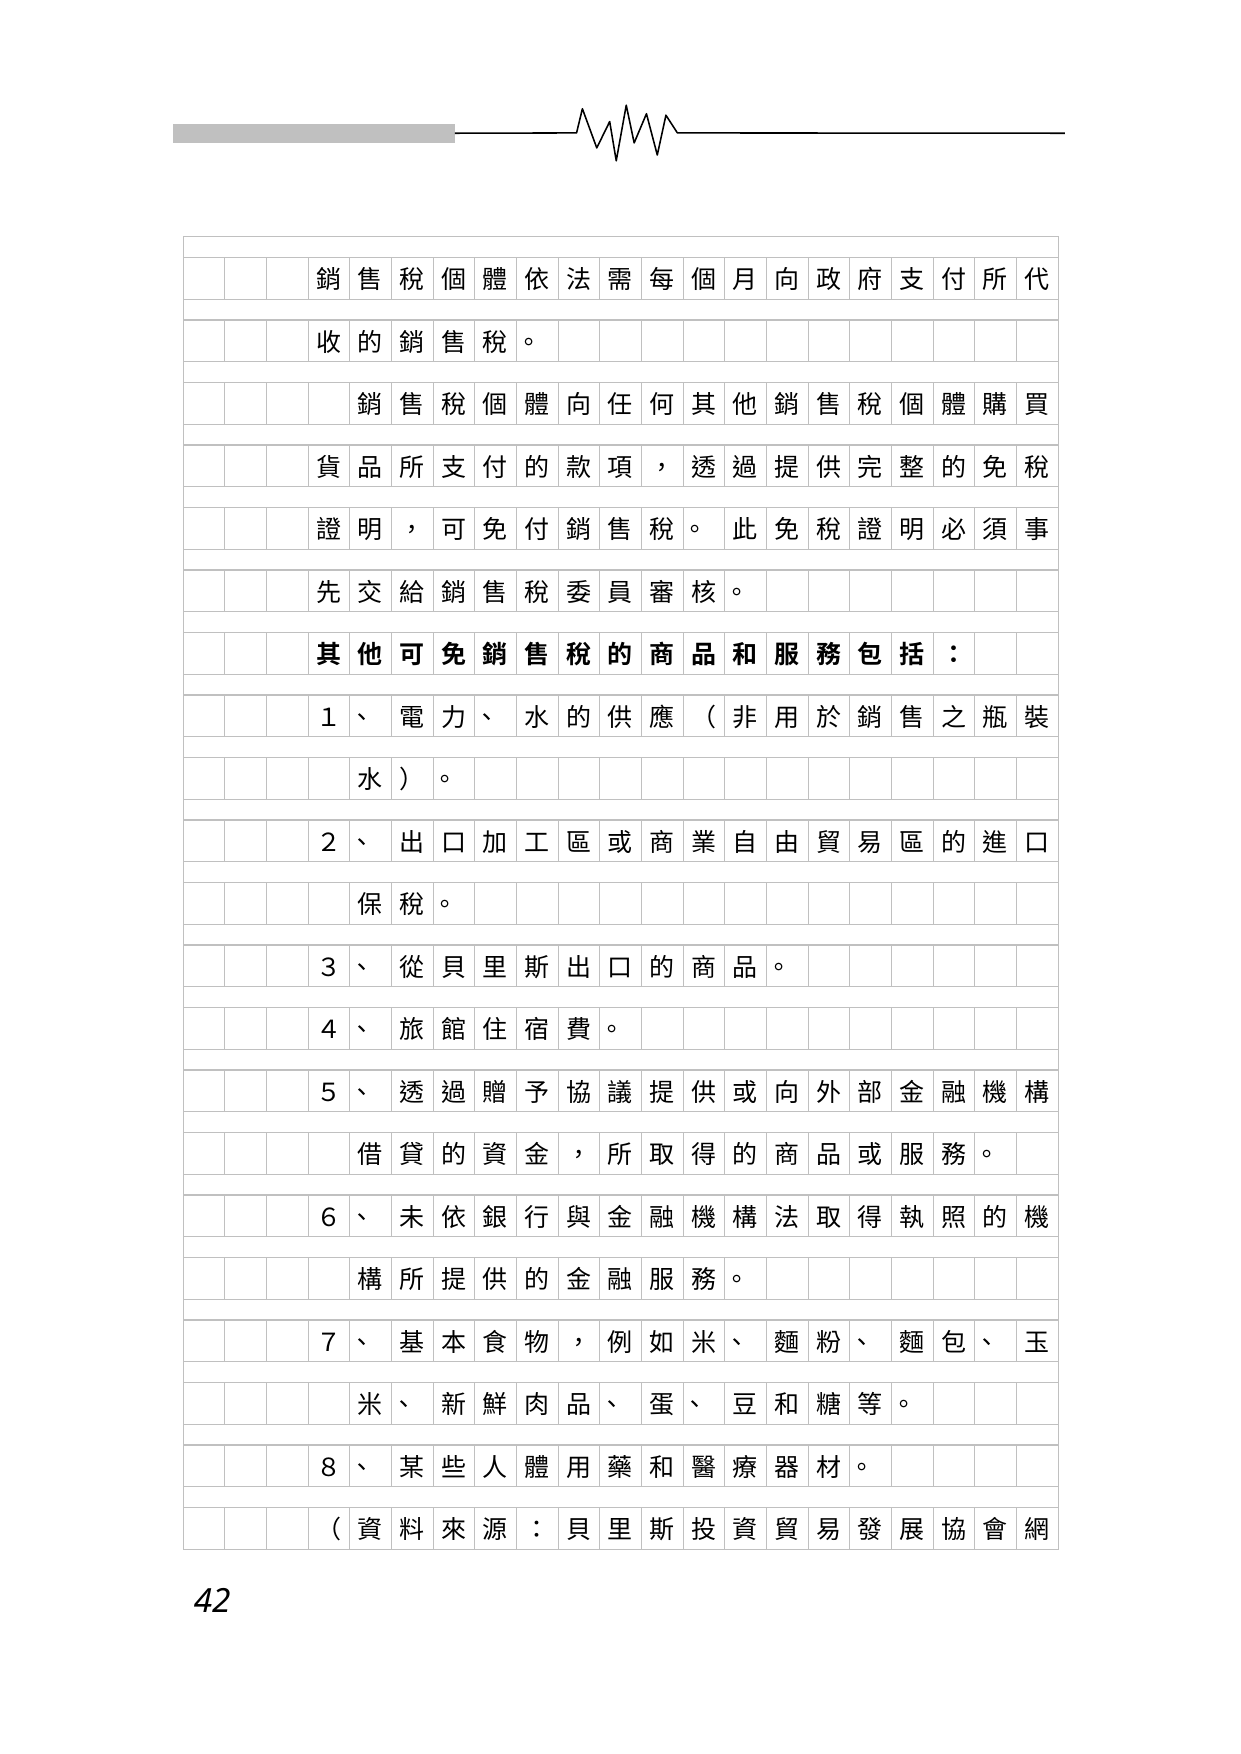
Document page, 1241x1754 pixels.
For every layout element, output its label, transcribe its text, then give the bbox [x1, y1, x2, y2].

text ６、未依銀行與金融機構法取得執照的機構所提供的金融服務。 [892, 1196, 933, 1236]
text ５、透過贈予協議提供或向外部金融機構借貸的資金，所取得的商品或服務。 [475, 1071, 516, 1111]
text ５、透過贈予協議提供或向外部金融機構借貸的資金，所取得的商品或服務。 [767, 1133, 808, 1174]
text 住 [475, 1008, 516, 1049]
text １、電力、水的供應（非用於銷售之瓶裝水）。 [892, 758, 933, 799]
text ４ [309, 1008, 349, 1049]
text ５、透過贈予協議提供或向外部金融機構借貸的資金，所取得的商品或服務。 [642, 1071, 683, 1111]
text ５、透過贈予協議提供或向外部金融機構借貸的資金，所取得的商品或服務。 [281, 1112, 1058, 1132]
text ３、從貝里斯出口的商品。 [281, 925, 1058, 944]
text ６、未依銀行與金融機構法取得執照的機構所提供的金融服務。 [309, 1258, 349, 1299]
text 銷售稅分成兩種：含酒精飲料、菸草製品和燃料的銷售稅為12%，而其他貨物和服務的銷售稅為8%。此外，所有進口到本國的應課稅商品和服務都要加計銷售稅。銷售稅個體依法需每個月向政府支付所代收的銷售稅。 [281, 237, 1058, 257]
text 貨 [309, 446, 349, 486]
text 。 [725, 571, 766, 611]
text １、電力、水的供應（非用於銷售之瓶裝水）。 [392, 758, 433, 799]
text [559, 883, 599, 924]
text [892, 571, 933, 611]
text １、電力、水的供應（非用於銷售之瓶裝水）。 [850, 696, 891, 736]
text ６、未依銀行與金融機構法取得執照的機構所提供的金融服務。 [1017, 1196, 1058, 1236]
text ８、某些人體用藥和醫療器材。 [392, 1446, 433, 1486]
text 工 [517, 821, 558, 861]
text １、電力、水的供應（非用於銷售之瓶裝水）。 [350, 696, 391, 736]
text 、 [350, 821, 391, 861]
text １、電力、水的供應（非用於銷售之瓶裝水）。 [809, 696, 849, 736]
text 貝 [559, 1508, 599, 1549]
text 、 [350, 1008, 391, 1049]
text ： [934, 633, 974, 674]
text 他 [725, 383, 766, 424]
text 體 [517, 383, 558, 424]
text １、電力、水的供應（非用於銷售之瓶裝水）。 [350, 758, 391, 799]
text ５、透過贈予協議提供或向外部金融機構借貸的資金，所取得的商品或服務。 [475, 1133, 516, 1174]
text [850, 883, 891, 924]
text ， [642, 446, 683, 486]
text [767, 571, 808, 611]
text [281, 987, 1058, 1007]
text 其 [684, 383, 724, 424]
text ５、透過贈予協議提供或向外部金融機構借貸的資金，所取得的商品或服務。 [434, 1071, 474, 1111]
text 。 [600, 1008, 641, 1049]
text ６、未依銀行與金融機構法取得執照的機構所提供的金融服務。 [517, 1196, 558, 1236]
text [281, 862, 1058, 882]
text ５、透過贈予協議提供或向外部金融機構借貸的資金，所取得的商品或服務。 [309, 1133, 349, 1174]
text ５、透過贈予協議提供或向外部金融機構借貸的資金，所取得的商品或服務。 [281, 1050, 1058, 1069]
text 任 [600, 383, 641, 424]
text 明 [892, 508, 933, 549]
text 來 [434, 1508, 474, 1549]
text １、電力、水的供應（非用於銷售之瓶裝水）。 [892, 696, 933, 736]
text [850, 1008, 891, 1049]
text ５、透過贈予協議提供或向外部金融機構借貸的資金，所取得的商品或服務。 [600, 1133, 641, 1174]
text [281, 1487, 1058, 1507]
text 投 [684, 1508, 724, 1549]
text 銷 [475, 633, 516, 674]
text ５、透過贈予協議提供或向外部金融機構借貸的資金，所取得的商品或服務。 [892, 1071, 933, 1111]
text ５、透過贈予協議提供或向外部金融機構借貸的資金，所取得的商品或服務。 [934, 1071, 974, 1111]
text 展 [892, 1508, 933, 1549]
text ７、基本食物，例如米、麵粉、麵包、玉米、新鮮肉品、蛋、豆和糖等。 [767, 1321, 808, 1361]
text [642, 1008, 683, 1049]
text ６、未依銀行與金融機構法取得執照的機構所提供的金融服務。 [725, 1196, 766, 1236]
text ５、透過贈予協議提供或向外部金融機構借貸的資金，所取得的商品或服務。 [975, 1133, 1016, 1174]
text ８、某些人體用藥和醫療器材。 [809, 1446, 849, 1486]
text ８、某些人體用藥和醫療器材。 [517, 1446, 558, 1486]
text ８、某些人體用藥和醫療器材。 [434, 1446, 474, 1486]
text 免 [975, 446, 1016, 486]
text [642, 883, 683, 924]
text 透 [684, 446, 724, 486]
text ７、基本食物，例如米、麵粉、麵包、玉米、新鮮肉品、蛋、豆和糖等。 [350, 1321, 391, 1361]
text ６、未依銀行與金融機構法取得執照的機構所提供的金融服務。 [309, 1196, 349, 1236]
text １、電力、水的供應（非用於銷售之瓶裝水）。 [1017, 696, 1058, 736]
text 售 [600, 508, 641, 549]
text ５、透過贈予協議提供或向外部金融機構借貸的資金，所取得的商品或服務。 [517, 1071, 558, 1111]
text ５、透過贈予協議提供或向外部金融機構借貸的資金，所取得的商品或服務。 [725, 1133, 766, 1174]
text 。 [684, 508, 724, 549]
text 稅 [434, 383, 474, 424]
text ７、基本食物，例如米、麵粉、麵包、玉米、新鮮肉品、蛋、豆和糖等。 [600, 1383, 641, 1424]
text [809, 571, 849, 611]
text ５、透過贈予協議提供或向外部金融機構借貸的資金，所取得的商品或服務。 [1017, 1133, 1058, 1174]
text ６、未依銀行與金融機構法取得執照的機構所提供的金融服務。 [281, 1175, 1058, 1194]
text ５、透過贈予協議提供或向外部金融機構借貸的資金，所取得的商品或服務。 [809, 1133, 849, 1174]
text [517, 883, 558, 924]
text ６、未依銀行與金融機構法取得執照的機構所提供的金融服務。 [975, 1258, 1016, 1299]
text [767, 883, 808, 924]
text １、電力、水的供應（非用於銷售之瓶裝水）。 [434, 758, 474, 799]
text ５、透過贈予協議提供或向外部金融機構借貸的資金，所取得的商品或服務。 [934, 1133, 974, 1174]
text ３、從貝里斯出口的商品。 [434, 946, 474, 986]
text ７、基本食物，例如米、麵粉、麵包、玉米、新鮮肉品、蛋、豆和糖等。 [350, 1383, 391, 1424]
text １、電力、水的供應（非用於銷售之瓶裝水）。 [475, 758, 516, 799]
text １、電力、水的供應（非用於銷售之瓶裝水）。 [684, 758, 724, 799]
text 向 [559, 383, 599, 424]
text ３、從貝里斯出口的商品。 [392, 946, 433, 986]
text ８、某些人體用藥和醫療器材。 [600, 1446, 641, 1486]
text １、電力、水的供應（非用於銷售之瓶裝水）。 [281, 675, 1058, 694]
text ６、未依銀行與金融機構法取得執照的機構所提供的金融服務。 [392, 1196, 433, 1236]
text １、電力、水的供應（非用於銷售之瓶裝水）。 [975, 758, 1016, 799]
text [281, 1008, 308, 1049]
text ５、透過贈予協議提供或向外部金融機構借貸的資金，所取得的商品或服務。 [767, 1071, 808, 1111]
text ６、未依銀行與金融機構法取得執照的機構所提供的金融服務。 [600, 1196, 641, 1236]
text ３、從貝里斯出口的商品。 [809, 946, 849, 986]
text 可 [392, 633, 433, 674]
text 銷 [559, 508, 599, 549]
text ： [517, 1508, 558, 1549]
text ５、透過贈予協議提供或向外部金融機構借貸的資金，所取得的商品或服務。 [975, 1071, 1016, 1111]
text [892, 1008, 933, 1049]
text １、電力、水的供應（非用於銷售之瓶裝水）。 [392, 696, 433, 736]
text [975, 1008, 1016, 1049]
text 款 [559, 446, 599, 486]
text 費 [559, 1008, 599, 1049]
text 售 [517, 633, 558, 674]
text ７、基本食物，例如米、麵粉、麵包、玉米、新鮮肉品、蛋、豆和糖等。 [434, 1383, 474, 1424]
text [934, 1008, 974, 1049]
text ８、某些人體用藥和醫療器材。 [892, 1446, 933, 1486]
text ５、透過贈予協議提供或向外部金融機構借貸的資金，所取得的商品或服務。 [559, 1133, 599, 1174]
text 發 [850, 1508, 891, 1549]
text 稅 [1017, 446, 1058, 486]
text 銷 [434, 571, 474, 611]
text ５、透過贈予協議提供或向外部金融機構借貸的資金，所取得的商品或服務。 [350, 1071, 391, 1111]
text ６、未依銀行與金融機構法取得執照的機構所提供的金融服務。 [1017, 1258, 1058, 1299]
text ６、未依銀行與金融機構法取得執照的機構所提供的金融服務。 [281, 1237, 1058, 1257]
text 自 [725, 821, 766, 861]
text [975, 571, 1016, 611]
text ７、基本食物，例如米、麵粉、麵包、玉米、新鮮肉品、蛋、豆和糖等。 [559, 1321, 599, 1361]
text ６、未依銀行與金融機構法取得執照的機構所提供的金融服務。 [975, 1196, 1016, 1236]
text ３、從貝里斯出口的商品。 [725, 946, 766, 986]
text 商 [642, 821, 683, 861]
text [281, 800, 1058, 819]
text ７、基本食物，例如米、麵粉、麵包、玉米、新鮮肉品、蛋、豆和糖等。 [281, 1321, 308, 1361]
text 資 [350, 1508, 391, 1549]
text １、電力、水的供應（非用於銷售之瓶裝水）。 [725, 758, 766, 799]
text １、電力、水的供應（非用於銷售之瓶裝水）。 [934, 758, 974, 799]
text ７、基本食物，例如米、麵粉、麵包、玉米、新鮮肉品、蛋、豆和糖等。 [434, 1321, 474, 1361]
text ５、透過贈予協議提供或向外部金融機構借貸的資金，所取得的商品或服務。 [559, 1071, 599, 1111]
text １、電力、水的供應（非用於銷售之瓶裝水）。 [725, 696, 766, 736]
text 保 [350, 883, 391, 924]
text 出 [392, 821, 433, 861]
text ３、從貝里斯出口的商品。 [600, 946, 641, 986]
text [767, 1008, 808, 1049]
text １、電力、水的供應（非用於銷售之瓶裝水）。 [850, 758, 891, 799]
text ８、某些人體用藥和醫療器材。 [559, 1446, 599, 1486]
text ８、某些人體用藥和醫療器材。 [850, 1446, 891, 1486]
text ７、基本食物，例如米、麵粉、麵包、玉米、新鮮肉品、蛋、豆和糖等。 [392, 1321, 433, 1361]
text ， [392, 508, 433, 549]
text ３、從貝里斯出口的商品。 [350, 946, 391, 986]
text 館 [434, 1008, 474, 1049]
text 包 [850, 633, 891, 674]
text ６、未依銀行與金融機構法取得執照的機構所提供的金融服務。 [475, 1258, 516, 1299]
text 稅 [517, 571, 558, 611]
text [281, 362, 1058, 382]
text 稅 [559, 633, 599, 674]
text ７、基本食物，例如米、麵粉、麵包、玉米、新鮮肉品、蛋、豆和糖等。 [767, 1383, 808, 1424]
text ５、透過贈予協議提供或向外部金融機構借貸的資金，所取得的商品或服務。 [281, 1071, 308, 1111]
text ７、基本食物，例如米、麵粉、麵包、玉米、新鮮肉品、蛋、豆和糖等。 [475, 1321, 516, 1361]
text [850, 571, 891, 611]
text ５、透過贈予協議提供或向外部金融機構借貸的資金，所取得的商品或服務。 [892, 1133, 933, 1174]
text 宿 [517, 1008, 558, 1049]
text 服 [767, 633, 808, 674]
text ７、基本食物，例如米、麵粉、麵包、玉米、新鮮肉品、蛋、豆和糖等。 [281, 1300, 1058, 1319]
text 售 [809, 383, 849, 424]
text ３、從貝里斯出口的商品。 [684, 946, 724, 986]
text ５、透過贈予協議提供或向外部金融機構借貸的資金，所取得的商品或服務。 [684, 1071, 724, 1111]
text １、電力、水的供應（非用於銷售之瓶裝水）。 [809, 758, 849, 799]
text ６、未依銀行與金融機構法取得執照的機構所提供的金融服務。 [934, 1196, 974, 1236]
text ７、基本食物，例如米、麵粉、麵包、玉米、新鮮肉品、蛋、豆和糖等。 [1017, 1321, 1058, 1361]
text 或 [600, 821, 641, 861]
text 斯 [642, 1508, 683, 1549]
text ７、基本食物，例如米、麵粉、麵包、玉米、新鮮肉品、蛋、豆和糖等。 [892, 1321, 933, 1361]
text ３、從貝里斯出口的商品。 [767, 946, 808, 986]
text ８、某些人體用藥和醫療器材。 [642, 1446, 683, 1486]
text １、電力、水的供應（非用於銷售之瓶裝水）。 [434, 696, 474, 736]
text 稅 [809, 508, 849, 549]
text １、電力、水的供應（非用於銷售之瓶裝水）。 [600, 696, 641, 736]
text 由 [767, 821, 808, 861]
text ５、透過贈予協議提供或向外部金融機構借貸的資金，所取得的商品或服務。 [434, 1133, 474, 1174]
text ３、從貝里斯出口的商品。 [934, 946, 974, 986]
text 必 [934, 508, 974, 549]
text ３、從貝里斯出口的商品。 [1017, 946, 1058, 986]
text ７、基本食物，例如米、麵粉、麵包、玉米、新鮮肉品、蛋、豆和糖等。 [684, 1321, 724, 1361]
text ７、基本食物，例如米、麵粉、麵包、玉米、新鮮肉品、蛋、豆和糖等。 [1017, 1383, 1058, 1424]
text ６、未依銀行與金融機構法取得執照的機構所提供的金融服務。 [281, 1258, 308, 1299]
text ８、某些人體用藥和醫療器材。 [934, 1446, 974, 1486]
text 所 [392, 446, 433, 486]
text ５、透過贈予協議提供或向外部金融機構借貸的資金，所取得的商品或服務。 [850, 1133, 891, 1174]
text 此 [725, 508, 766, 549]
text 付 [475, 446, 516, 486]
text （ [309, 1508, 349, 1549]
text 其 [309, 633, 349, 674]
text ５、透過贈予協議提供或向外部金融機構借貸的資金，所取得的商品或服務。 [850, 1071, 891, 1111]
text 何 [642, 383, 683, 424]
text 免 [767, 508, 808, 549]
text ３、從貝里斯出口的商品。 [475, 946, 516, 986]
text 先 [309, 571, 349, 611]
text 售 [392, 383, 433, 424]
text ６、未依銀行與金融機構法取得執照的機構所提供的金融服務。 [725, 1258, 766, 1299]
text ８、某些人體用藥和醫療器材。 [309, 1446, 349, 1486]
text [975, 883, 1016, 924]
text [892, 883, 933, 924]
text 審 [642, 571, 683, 611]
text １、電力、水的供應（非用於銷售之瓶裝水）。 [642, 758, 683, 799]
text 項 [600, 446, 641, 486]
text 交 [350, 571, 391, 611]
text 區 [559, 821, 599, 861]
text [281, 487, 1058, 507]
text ７、基本食物，例如米、麵粉、麵包、玉米、新鮮肉品、蛋、豆和糖等。 [475, 1383, 516, 1424]
text [281, 550, 1058, 569]
text 里 [600, 1508, 641, 1549]
text 品 [350, 446, 391, 486]
text ７、基本食物，例如米、麵粉、麵包、玉米、新鮮肉品、蛋、豆和糖等。 [809, 1383, 849, 1424]
text 稅 [392, 883, 433, 924]
text 資 [725, 1508, 766, 1549]
text ６、未依銀行與金融機構法取得執照的機構所提供的金融服務。 [559, 1196, 599, 1236]
text ６、未依銀行與金融機構法取得執照的機構所提供的金融服務。 [809, 1196, 849, 1236]
text 。 [434, 883, 474, 924]
text １、電力、水的供應（非用於銷售之瓶裝水）。 [517, 696, 558, 736]
text ８、某些人體用藥和醫療器材。 [767, 1446, 808, 1486]
text [309, 883, 349, 924]
text 購 [975, 383, 1016, 424]
text 提 [767, 446, 808, 486]
text ５、透過贈予協議提供或向外部金融機構借貸的資金，所取得的商品或服務。 [281, 1133, 308, 1174]
text ８、某些人體用藥和醫療器材。 [725, 1446, 766, 1486]
text １、電力、水的供應（非用於銷售之瓶裝水）。 [309, 696, 349, 736]
text 貿 [809, 821, 849, 861]
text [600, 883, 641, 924]
text ７、基本食物，例如米、麵粉、麵包、玉米、新鮮肉品、蛋、豆和糖等。 [850, 1383, 891, 1424]
text １、電力、水的供應（非用於銷售之瓶裝水）。 [309, 758, 349, 799]
text [684, 883, 724, 924]
text １、電力、水的供應（非用於銷售之瓶裝水）。 [281, 758, 308, 799]
text ５、透過贈予協議提供或向外部金融機構借貸的資金，所取得的商品或服務。 [642, 1133, 683, 1174]
text ７、基本食物，例如米、麵粉、麵包、玉米、新鮮肉品、蛋、豆和糖等。 [725, 1383, 766, 1424]
text 過 [725, 446, 766, 486]
text 的 [600, 633, 641, 674]
text 可 [434, 508, 474, 549]
text ６、未依銀行與金融機構法取得執照的機構所提供的金融服務。 [934, 1258, 974, 1299]
text ７、基本食物，例如米、麵粉、麵包、玉米、新鮮肉品、蛋、豆和糖等。 [892, 1383, 933, 1424]
text 貿 [767, 1508, 808, 1549]
text １、電力、水的供應（非用於銷售之瓶裝水）。 [559, 758, 599, 799]
text ６、未依銀行與金融機構法取得執照的機構所提供的金融服務。 [350, 1258, 391, 1299]
text [281, 1508, 308, 1549]
text ６、未依銀行與金融機構法取得執照的機構所提供的金融服務。 [517, 1258, 558, 1299]
text ７、基本食物，例如米、麵粉、麵包、玉米、新鮮肉品、蛋、豆和糖等。 [684, 1383, 724, 1424]
text ５、透過贈予協議提供或向外部金融機構借貸的資金，所取得的商品或服務。 [600, 1071, 641, 1111]
text 加 [475, 821, 516, 861]
text １、電力、水的供應（非用於銷售之瓶裝水）。 [975, 696, 1016, 736]
text 商 [642, 633, 683, 674]
text [1017, 633, 1058, 674]
text １、電力、水的供應（非用於銷售之瓶裝水）。 [1017, 758, 1058, 799]
text 供 [809, 446, 849, 486]
text ８、某些人體用藥和醫療器材。 [975, 1446, 1016, 1486]
text 易 [809, 1508, 849, 1549]
text ５、透過贈予協議提供或向外部金融機構借貸的資金，所取得的商品或服務。 [517, 1133, 558, 1174]
text 易 [850, 821, 891, 861]
text ７、基本食物，例如米、麵粉、麵包、玉米、新鮮肉品、蛋、豆和糖等。 [725, 1321, 766, 1361]
text [281, 821, 308, 861]
text １、電力、水的供應（非用於銷售之瓶裝水）。 [684, 696, 724, 736]
text １、電力、水的供應（非用於銷售之瓶裝水）。 [281, 696, 308, 736]
text ６、未依銀行與金融機構法取得執照的機構所提供的金融服務。 [434, 1258, 474, 1299]
text ５、透過贈予協議提供或向外部金融機構借貸的資金，所取得的商品或服務。 [1017, 1071, 1058, 1111]
text １、電力、水的供應（非用於銷售之瓶裝水）。 [559, 696, 599, 736]
text ７、基本食物，例如米、麵粉、麵包、玉米、新鮮肉品、蛋、豆和糖等。 [934, 1321, 974, 1361]
text ３、從貝里斯出口的商品。 [559, 946, 599, 986]
text ７、基本食物，例如米、麵粉、麵包、玉米、新鮮肉品、蛋、豆和糖等。 [934, 1383, 974, 1424]
text [1017, 571, 1058, 611]
text ６、未依銀行與金融機構法取得執照的機構所提供的金融服務。 [850, 1196, 891, 1236]
text ６、未依銀行與金融機構法取得執照的機構所提供的金融服務。 [559, 1258, 599, 1299]
text １、電力、水的供應（非用於銷售之瓶裝水）。 [475, 696, 516, 736]
text ３、從貝里斯出口的商品。 [975, 946, 1016, 986]
text ３、從貝里斯出口的商品。 [642, 946, 683, 986]
text ７、基本食物，例如米、麵粉、麵包、玉米、新鮮肉品、蛋、豆和糖等。 [281, 1383, 308, 1424]
text ６、未依銀行與金融機構法取得執照的機構所提供的金融服務。 [684, 1196, 724, 1236]
text [975, 633, 1016, 674]
text ８、某些人體用藥和醫療器材。 [350, 1446, 391, 1486]
text [809, 883, 849, 924]
text 進 [975, 821, 1016, 861]
text 口 [1017, 821, 1058, 861]
text ７、基本食物，例如米、麵粉、麵包、玉米、新鮮肉品、蛋、豆和糖等。 [975, 1383, 1016, 1424]
text [281, 633, 308, 674]
text １、電力、水的供應（非用於銷售之瓶裝水）。 [600, 758, 641, 799]
text １、電力、水的供應（非用於銷售之瓶裝水）。 [281, 737, 1058, 757]
text ７、基本食物，例如米、麵粉、麵包、玉米、新鮮肉品、蛋、豆和糖等。 [309, 1321, 349, 1361]
text 括 [892, 633, 933, 674]
text [281, 883, 308, 924]
text ７、基本食物，例如米、麵粉、麵包、玉米、新鮮肉品、蛋、豆和糖等。 [309, 1383, 349, 1424]
text 售 [475, 571, 516, 611]
text ７、基本食物，例如米、麵粉、麵包、玉米、新鮮肉品、蛋、豆和糖等。 [642, 1321, 683, 1361]
text ３、從貝里斯出口的商品。 [892, 946, 933, 986]
text １、電力、水的供應（非用於銷售之瓶裝水）。 [934, 696, 974, 736]
text ７、基本食物，例如米、麵粉、麵包、玉米、新鮮肉品、蛋、豆和糖等。 [392, 1383, 433, 1424]
text ３、從貝里斯出口的商品。 [517, 946, 558, 986]
text [309, 383, 349, 424]
text 會 [975, 1508, 1016, 1549]
text 支 [434, 446, 474, 486]
text １、電力、水的供應（非用於銷售之瓶裝水）。 [517, 758, 558, 799]
text 品 [684, 633, 724, 674]
text １、電力、水的供應（非用於銷售之瓶裝水）。 [767, 696, 808, 736]
text 區 [892, 821, 933, 861]
text 稅 [850, 383, 891, 424]
text 協 [934, 1508, 974, 1549]
text 務 [809, 633, 849, 674]
text [725, 1008, 766, 1049]
text [281, 425, 1058, 444]
text ６、未依銀行與金融機構法取得執照的機構所提供的金融服務。 [350, 1196, 391, 1236]
text ７、基本食物，例如米、麵粉、麵包、玉米、新鮮肉品、蛋、豆和糖等。 [975, 1321, 1016, 1361]
text ５、透過贈予協議提供或向外部金融機構借貸的資金，所取得的商品或服務。 [392, 1071, 433, 1111]
text 的 [934, 446, 974, 486]
text [934, 571, 974, 611]
text 和 [725, 633, 766, 674]
text ７、基本食物，例如米、麵粉、麵包、玉米、新鮮肉品、蛋、豆和糖等。 [281, 1362, 1058, 1382]
text 付 [517, 508, 558, 549]
text [809, 1008, 849, 1049]
text 免 [475, 508, 516, 549]
text ６、未依銀行與金融機構法取得執照的機構所提供的金融服務。 [892, 1258, 933, 1299]
text ５、透過贈予協議提供或向外部金融機構借貸的資金，所取得的商品或服務。 [309, 1071, 349, 1111]
text ６、未依銀行與金融機構法取得執照的機構所提供的金融服務。 [392, 1258, 433, 1299]
text ３、從貝里斯出口的商品。 [281, 946, 308, 986]
text ６、未依銀行與金融機構法取得執照的機構所提供的金融服務。 [642, 1196, 683, 1236]
text ５、透過贈予協議提供或向外部金融機構借貸的資金，所取得的商品或服務。 [392, 1133, 433, 1174]
text ５、透過贈予協議提供或向外部金融機構借貸的資金，所取得的商品或服務。 [684, 1133, 724, 1174]
text 給 [392, 571, 433, 611]
text 的 [934, 821, 974, 861]
text ６、未依銀行與金融機構法取得執照的機構所提供的金融服務。 [809, 1258, 849, 1299]
text [281, 612, 1058, 632]
text １、電力、水的供應（非用於銷售之瓶裝水）。 [767, 758, 808, 799]
text 買 [1017, 383, 1058, 424]
text 網 [1017, 1508, 1058, 1549]
text 料 [392, 1508, 433, 1549]
text 稅 [642, 508, 683, 549]
text 業 [684, 821, 724, 861]
text 證 [309, 508, 349, 549]
text ８、某些人體用藥和醫療器材。 [281, 1425, 1058, 1444]
text 體 [934, 383, 974, 424]
text ８、某些人體用藥和醫療器材。 [684, 1446, 724, 1486]
text ６、未依銀行與金融機構法取得執照的機構所提供的金融服務。 [642, 1258, 683, 1299]
text [725, 883, 766, 924]
text ６、未依銀行與金融機構法取得執照的機構所提供的金融服務。 [767, 1258, 808, 1299]
text ６、未依銀行與金融機構法取得執照的機構所提供的金融服務。 [600, 1258, 641, 1299]
text ６、未依銀行與金融機構法取得執照的機構所提供的金融服務。 [684, 1258, 724, 1299]
text ７、基本食物，例如米、麵粉、麵包、玉米、新鮮肉品、蛋、豆和糖等。 [850, 1321, 891, 1361]
text 員 [600, 571, 641, 611]
text 個 [892, 383, 933, 424]
text ７、基本食物，例如米、麵粉、麵包、玉米、新鮮肉品、蛋、豆和糖等。 [559, 1383, 599, 1424]
text 完 [850, 446, 891, 486]
text 他 [350, 633, 391, 674]
text [475, 883, 516, 924]
text 源 [475, 1508, 516, 1549]
text 須 [975, 508, 1016, 549]
text 事 [1017, 508, 1058, 549]
text ８、某些人體用藥和醫療器材。 [475, 1446, 516, 1486]
text ６、未依銀行與金融機構法取得執照的機構所提供的金融服務。 [434, 1196, 474, 1236]
text 證 [850, 508, 891, 549]
text １、電力、水的供應（非用於銷售之瓶裝水）。 [642, 696, 683, 736]
text ２ [309, 821, 349, 861]
text [1017, 1008, 1058, 1049]
text ５、透過贈予協議提供或向外部金融機構借貸的資金，所取得的商品或服務。 [725, 1071, 766, 1111]
text ８、某些人體用藥和醫療器材。 [1017, 1446, 1058, 1486]
text 的 [517, 446, 558, 486]
text [934, 883, 974, 924]
text ３、從貝里斯出口的商品。 [850, 946, 891, 986]
text ６、未依銀行與金融機構法取得執照的機構所提供的金融服務。 [475, 1196, 516, 1236]
text 整 [892, 446, 933, 486]
text ６、未依銀行與金融機構法取得執照的機構所提供的金融服務。 [767, 1196, 808, 1236]
text 銷 [767, 383, 808, 424]
text ３、從貝里斯出口的商品。 [309, 946, 349, 986]
text 個 [475, 383, 516, 424]
text 明 [350, 508, 391, 549]
text ７、基本食物，例如米、麵粉、麵包、玉米、新鮮肉品、蛋、豆和糖等。 [600, 1321, 641, 1361]
text 銷售稅分成兩種：含酒精飲料、菸草製品和燃料的銷售稅為12%，而其他貨物和服務的銷售稅為8%。此外，所有進口到本國的應課稅商品和服務都要加計銷售稅。銷售稅個體依法需每個月向政府支付所代收的銷售稅。 [281, 300, 1058, 319]
text ７、基本食物，例如米、麵粉、麵包、玉米、新鮮肉品、蛋、豆和糖等。 [517, 1383, 558, 1424]
text 免 [434, 633, 474, 674]
text 委 [559, 571, 599, 611]
text 核 [684, 571, 724, 611]
text ７、基本食物，例如米、麵粉、麵包、玉米、新鮮肉品、蛋、豆和糖等。 [642, 1383, 683, 1424]
text ７、基本食物，例如米、麵粉、麵包、玉米、新鮮肉品、蛋、豆和糖等。 [517, 1321, 558, 1361]
text [1017, 883, 1058, 924]
text ６、未依銀行與金融機構法取得執照的機構所提供的金融服務。 [850, 1258, 891, 1299]
text 銷 [350, 383, 391, 424]
text ６、未依銀行與金融機構法取得執照的機構所提供的金融服務。 [281, 1196, 308, 1236]
text 旅 [392, 1008, 433, 1049]
text ５、透過贈予協議提供或向外部金融機構借貸的資金，所取得的商品或服務。 [350, 1133, 391, 1174]
text ７、基本食物，例如米、麵粉、麵包、玉米、新鮮肉品、蛋、豆和糖等。 [809, 1321, 849, 1361]
text [684, 1008, 724, 1049]
text 口 [434, 821, 474, 861]
text ８、某些人體用藥和醫療器材。 [281, 1446, 308, 1486]
text ５、透過贈予協議提供或向外部金融機構借貸的資金，所取得的商品或服務。 [809, 1071, 849, 1111]
